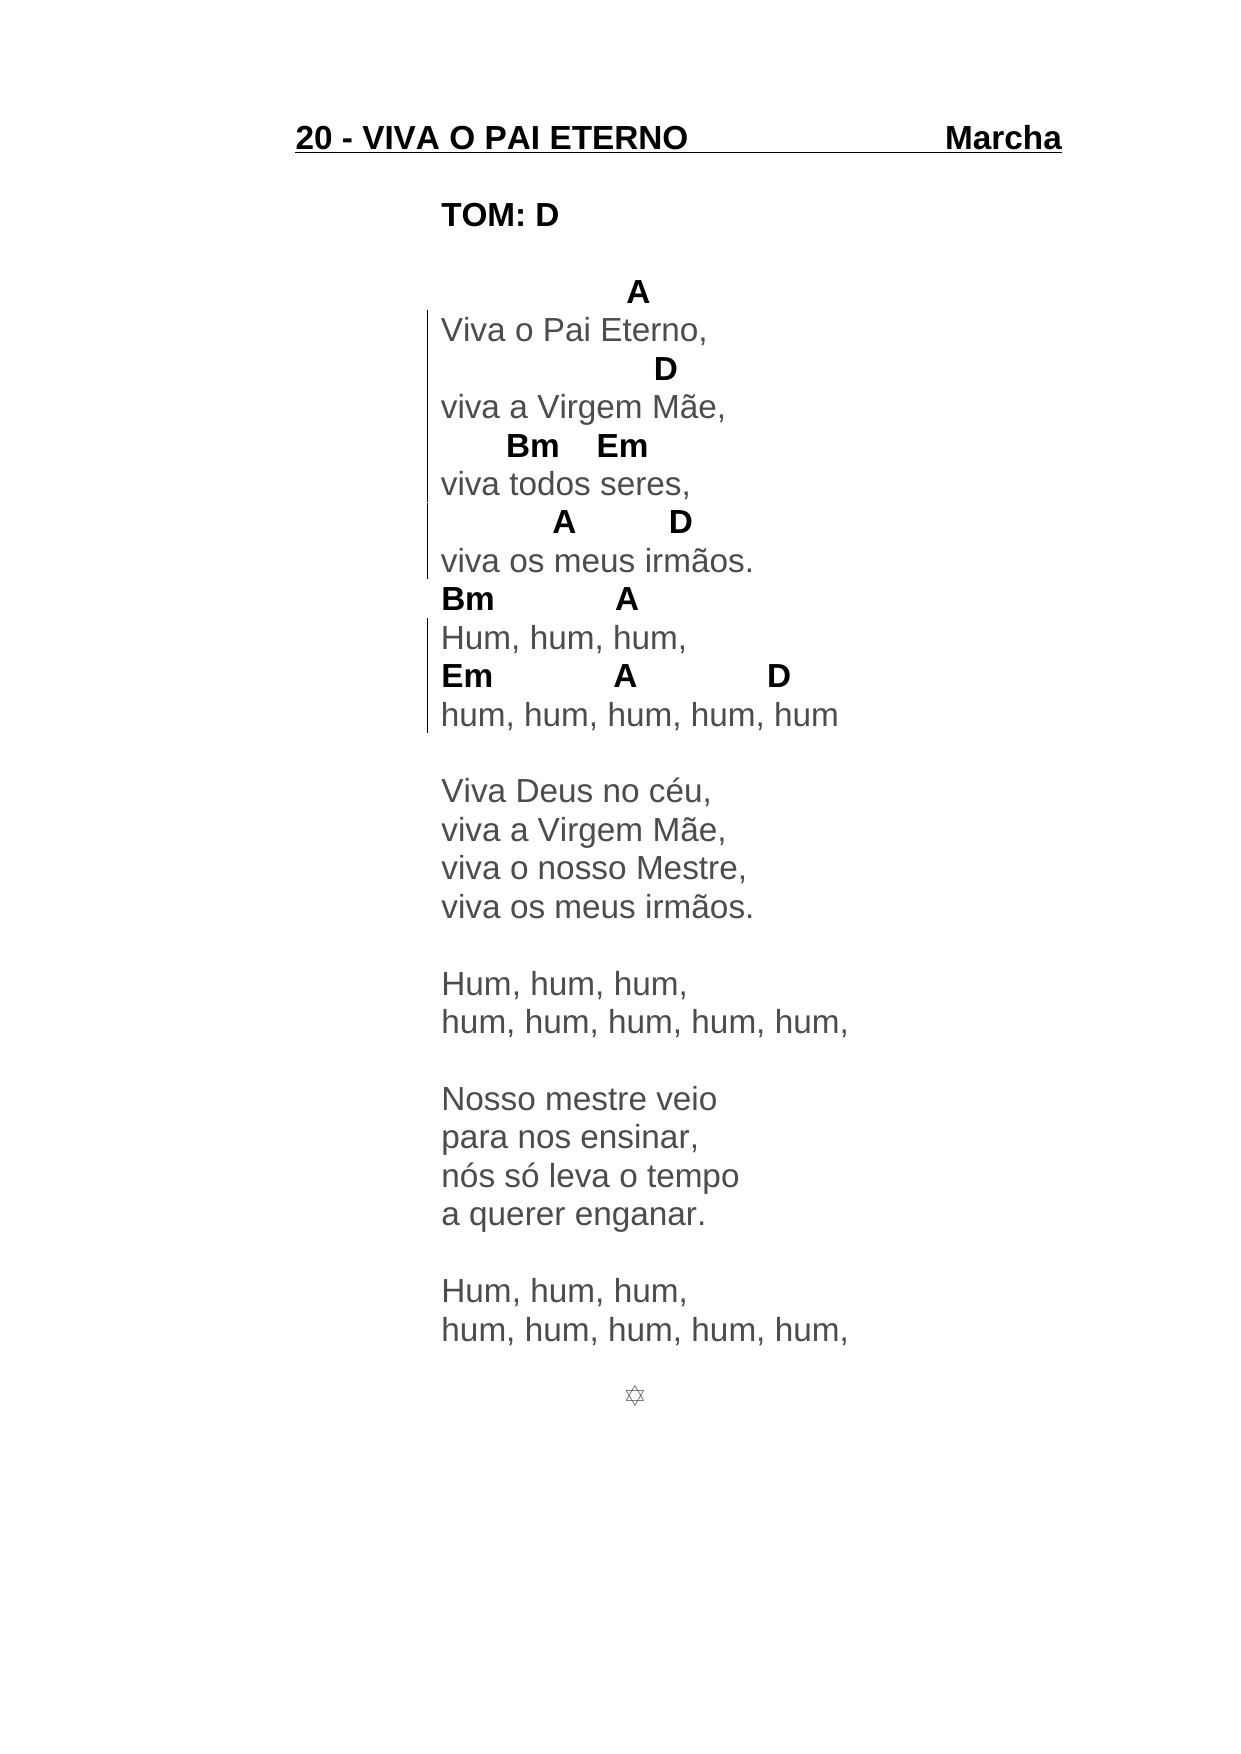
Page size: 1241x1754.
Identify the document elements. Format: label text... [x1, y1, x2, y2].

text D [428, 349, 1152, 387]
text Bm A [441, 579, 1152, 618]
text A [441, 272, 1152, 310]
text para nos ensinar, [441, 1117, 1152, 1156]
text Viva o Pai Eterno, [428, 310, 1152, 349]
text Hum, hum, hum, [441, 964, 1152, 1002]
text  [118, 1387, 1152, 1413]
text hum, hum, hum, hum, hum [428, 695, 1152, 733]
text viva o nosso Mestre, [441, 848, 1152, 887]
text viva os meus irmãos. [441, 887, 1152, 925]
text nós só leva o tempo [441, 1156, 1152, 1194]
text viva os meus irmãos. [428, 541, 1152, 579]
text TOM: D [441, 195, 1152, 233]
text Bm Em [428, 426, 1152, 464]
text viva a Virgem Mãe, [441, 810, 1152, 848]
text Em A D [428, 656, 1152, 695]
text Hum, hum, hum, [428, 618, 1152, 656]
text hum, hum, hum, hum, hum, [441, 1310, 1152, 1348]
text a querer enganar. [441, 1194, 1152, 1233]
text 20 - VIVA O PAI ETERNO Marcha [295, 118, 1152, 157]
text hum, hum, hum, hum, hum, [441, 1002, 1152, 1041]
text Viva Deus no céu, [441, 772, 1152, 810]
text viva a Virgem Mãe, [428, 387, 1152, 426]
text Nosso mestre veio [441, 1079, 1152, 1117]
text Hum, hum, hum, [441, 1271, 1152, 1310]
text A D [428, 502, 1152, 541]
text viva todos seres, [428, 464, 1152, 502]
